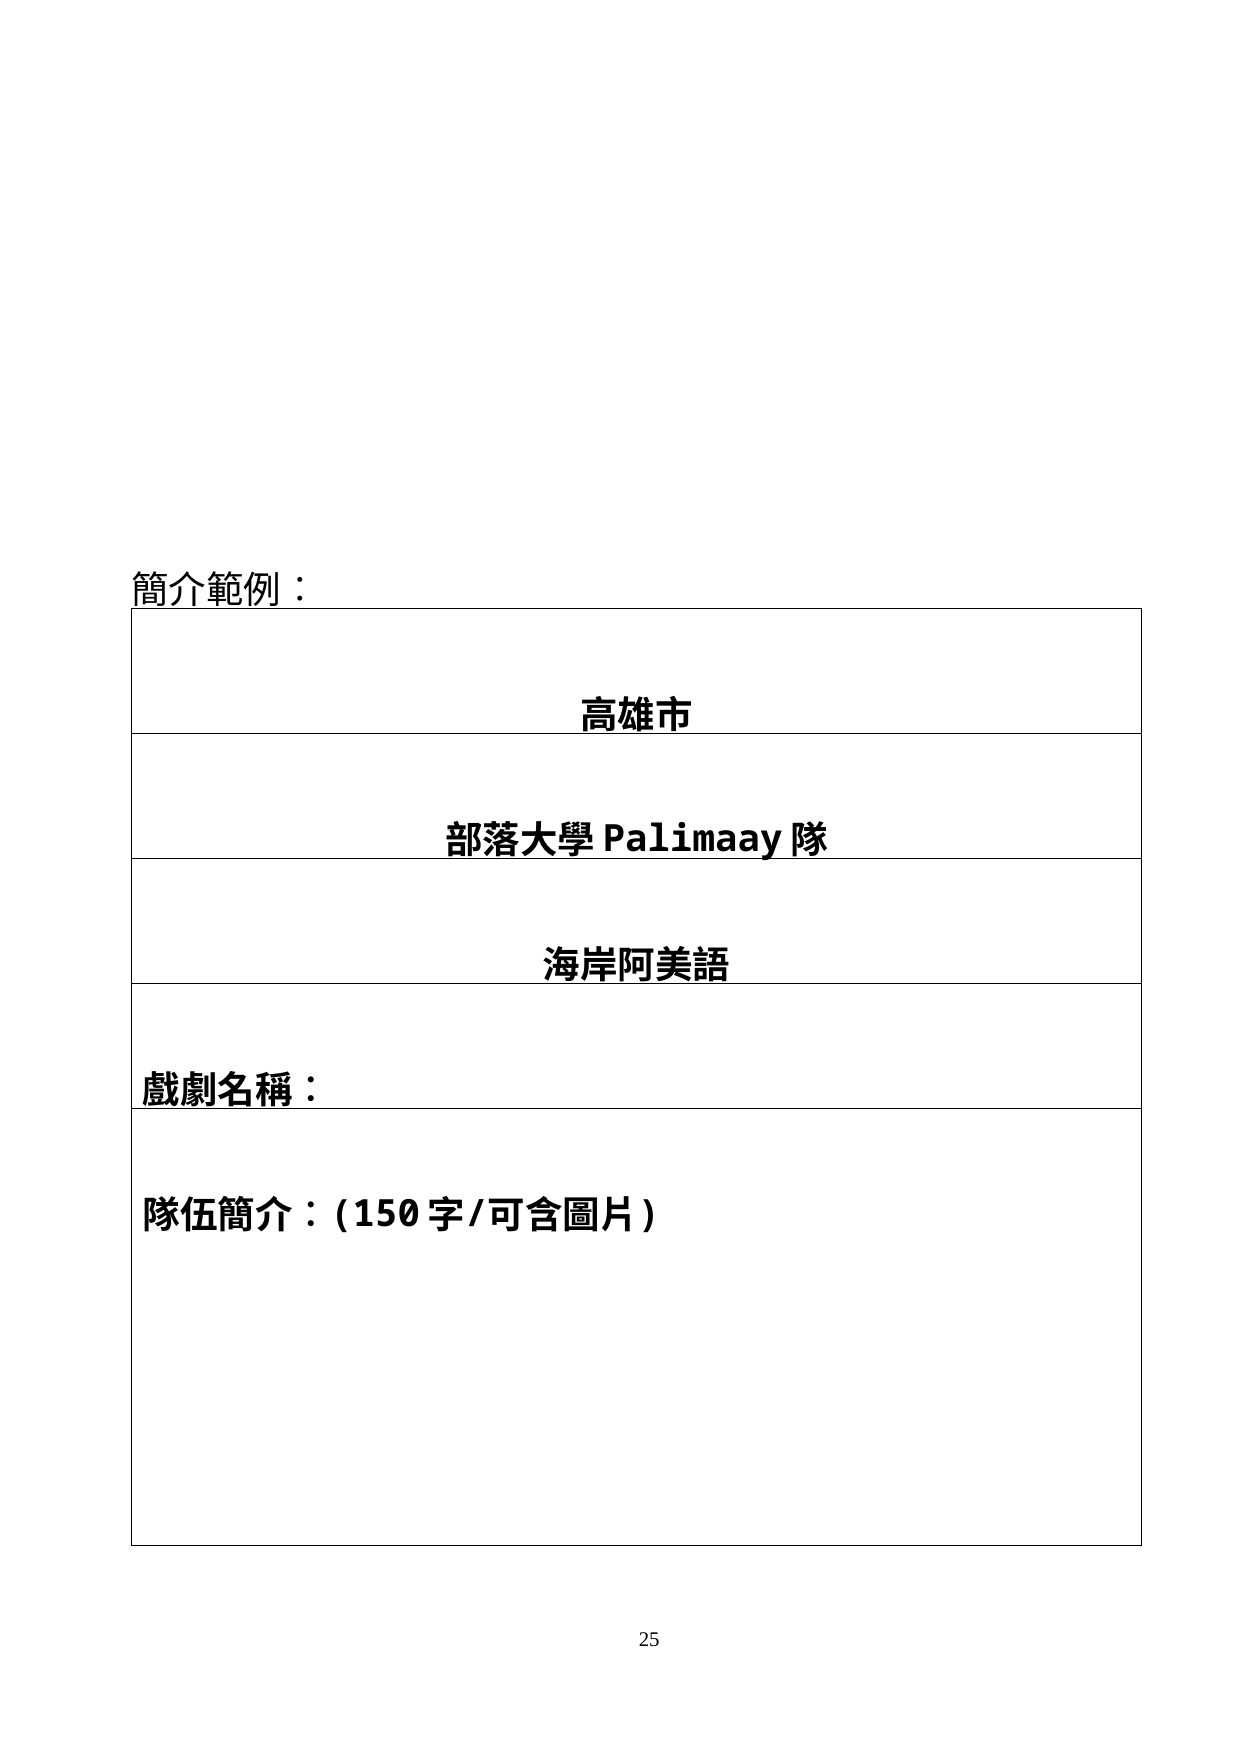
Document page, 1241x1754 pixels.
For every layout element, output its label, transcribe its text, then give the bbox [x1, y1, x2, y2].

table_cell 海岸阿美語 [132, 859, 1141, 983]
table_cell 部落大學Palimaay隊 [132, 734, 1141, 858]
table_cell 戲劇名稱︰ [132, 984, 1141, 1108]
table_header 高雄市 [132, 609, 1141, 733]
text 簡介範例︰ [131, 545, 1167, 608]
table_cell 隊伍簡介︰(150字/可含圖片) [132, 1109, 1141, 1545]
